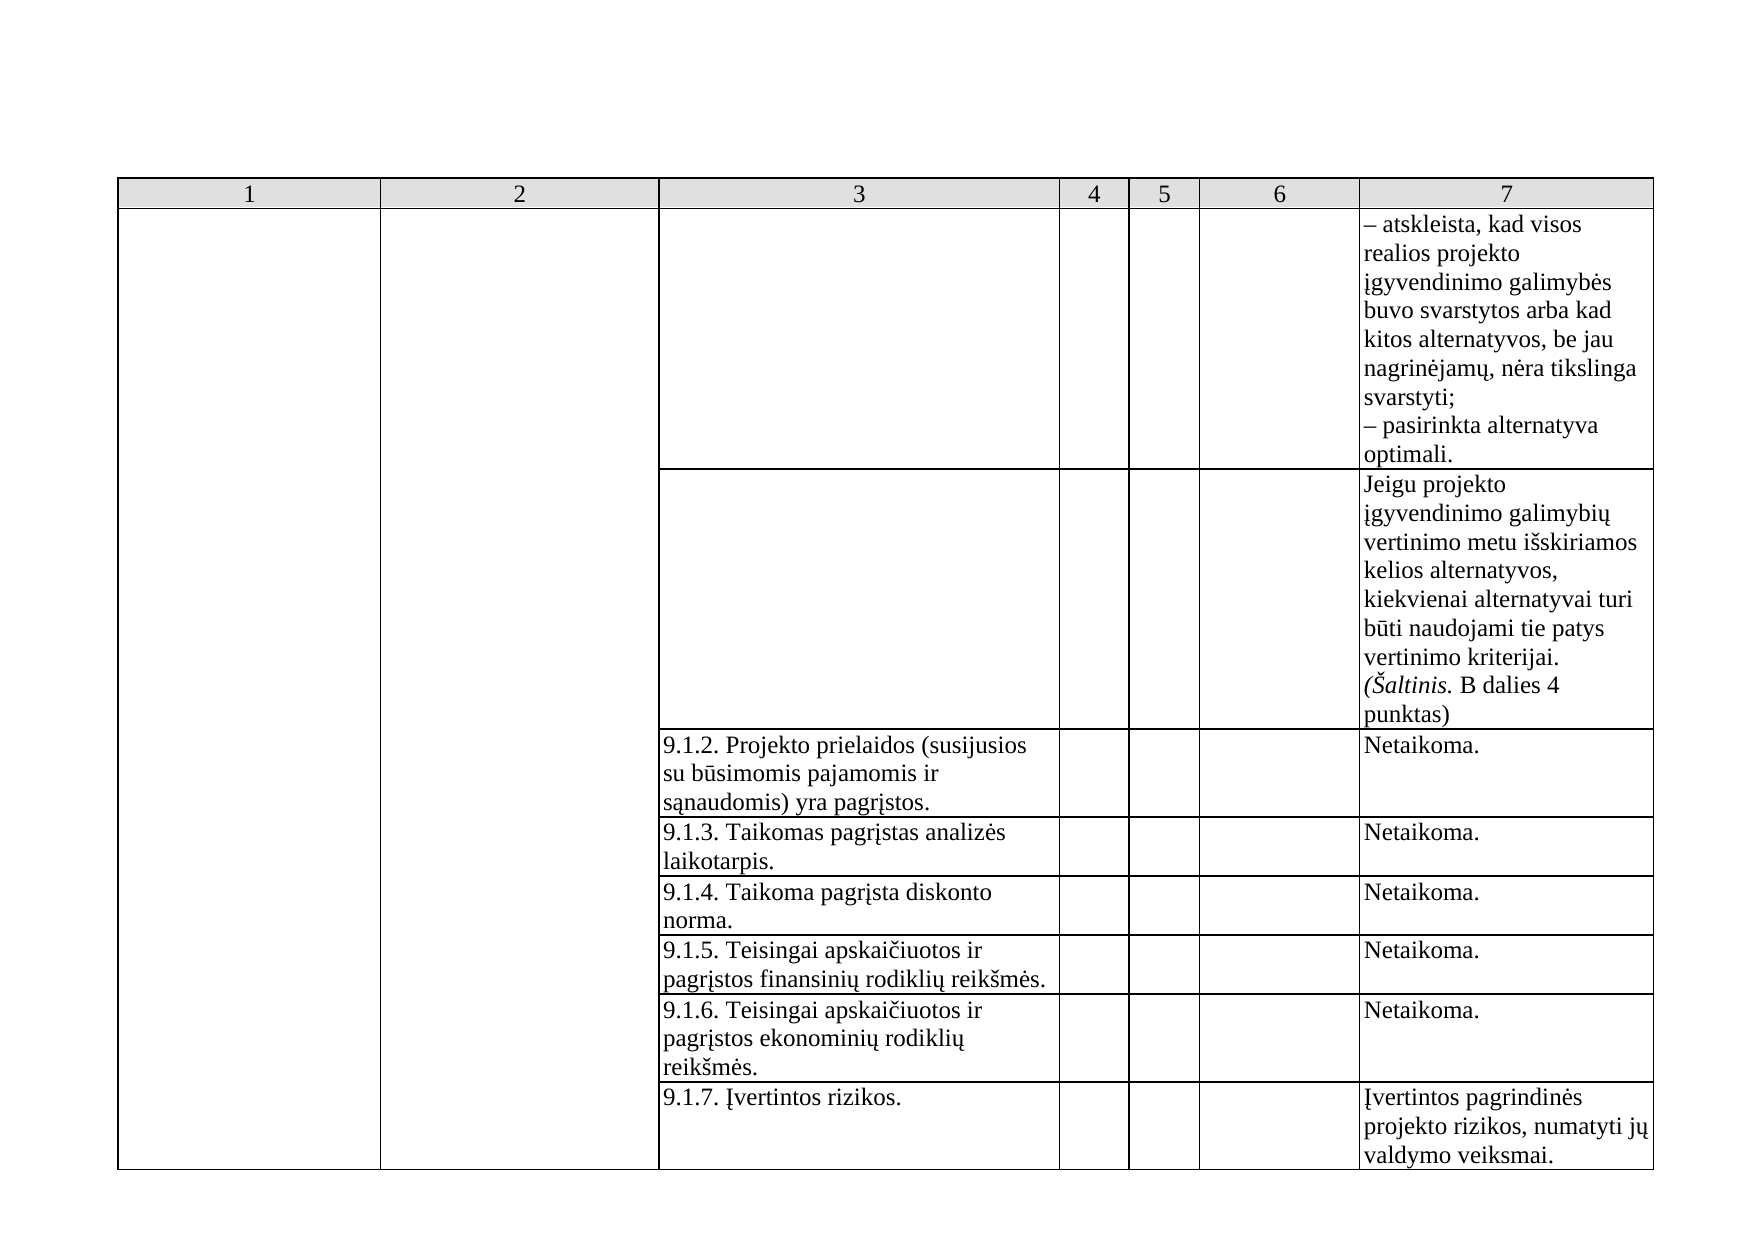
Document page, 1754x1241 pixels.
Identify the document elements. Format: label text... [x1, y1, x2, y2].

table_cell [1200, 209, 1359, 468]
table_cell [1060, 730, 1128, 816]
table_cell – atskleista, kad visos realios projekto įgyvendinimo galimybės buvo svarstytos arba kad kitos alternatyvos, be jau nagrinėjamų, nėra tikslinga svarstyti; – pasirinkta alternatyva optimali. [1360, 209, 1653, 468]
table_cell Jeigu projekto įgyvendinimo galimybių vertinimo metu išskiriamos kelios alternatyvos, kiekvienai alternatyvai turi būti naudojami tie patys vertinimo kriterijai. (Šaltinis. B dalies 4 punktas) [1360, 470, 1653, 728]
table_cell [1130, 995, 1199, 1081]
table_cell [1060, 995, 1128, 1081]
table_cell Netaikoma. [1360, 730, 1653, 816]
table_cell 9.1.5. Teisingai apskaičiuotos ir pagrįstos finansinių rodiklių reikšmės. [660, 936, 1059, 993]
table_cell [660, 209, 1059, 468]
table_cell [1130, 209, 1199, 468]
table_cell [119, 209, 380, 1169]
table_cell [1200, 936, 1359, 993]
table_cell [1130, 1083, 1199, 1169]
table_cell [1200, 995, 1359, 1081]
table_header 3 [660, 179, 1059, 207]
table_header 2 [381, 179, 658, 207]
table_cell 9.1.4. Taikoma pagrįsta diskonto norma. [660, 877, 1059, 934]
table_cell [1130, 818, 1199, 875]
table_cell [1200, 877, 1359, 934]
table_cell [1060, 936, 1128, 993]
table_cell [1130, 470, 1199, 728]
table_cell Netaikoma. [1360, 818, 1653, 875]
table_cell [1200, 818, 1359, 875]
table_cell Netaikoma. [1360, 877, 1653, 934]
table_header 7 [1360, 179, 1653, 207]
table_cell [1060, 209, 1128, 468]
table_cell [381, 209, 658, 1169]
table_cell [1060, 818, 1128, 875]
table_cell [1130, 877, 1199, 934]
table_cell Netaikoma. [1360, 936, 1653, 993]
table_cell [1200, 470, 1359, 728]
table_cell 9.1.2. Projekto prielaidos (susijusios su būsimomis pajamomis ir sąnaudomis) yra pagrįstos. [660, 730, 1059, 816]
table_cell [1060, 470, 1128, 728]
table_cell [660, 470, 1059, 728]
table_cell 9.1.6. Teisingai apskaičiuotos ir pagrįstos ekonominių rodiklių reikšmės. [660, 995, 1059, 1081]
table_cell 9.1.7. Įvertintos rizikos. [660, 1083, 1059, 1169]
table_cell [1200, 1083, 1359, 1169]
table_cell [1060, 1083, 1128, 1169]
table_cell [1200, 730, 1359, 816]
table_cell [1130, 936, 1199, 993]
table_cell 9.1.3. Taikomas pagrįstas analizės laikotarpis. [660, 818, 1059, 875]
table_cell Netaikoma. [1360, 995, 1653, 1081]
table_header 1 [119, 179, 380, 207]
table_cell [1130, 730, 1199, 816]
table_header 6 [1200, 179, 1359, 207]
table_header 5 [1130, 179, 1199, 207]
table_header 4 [1060, 179, 1128, 207]
table_cell Įvertintos pagrindinės projekto rizikos, numatyti jų valdymo veiksmai. [1360, 1083, 1653, 1169]
table_cell [1060, 877, 1128, 934]
